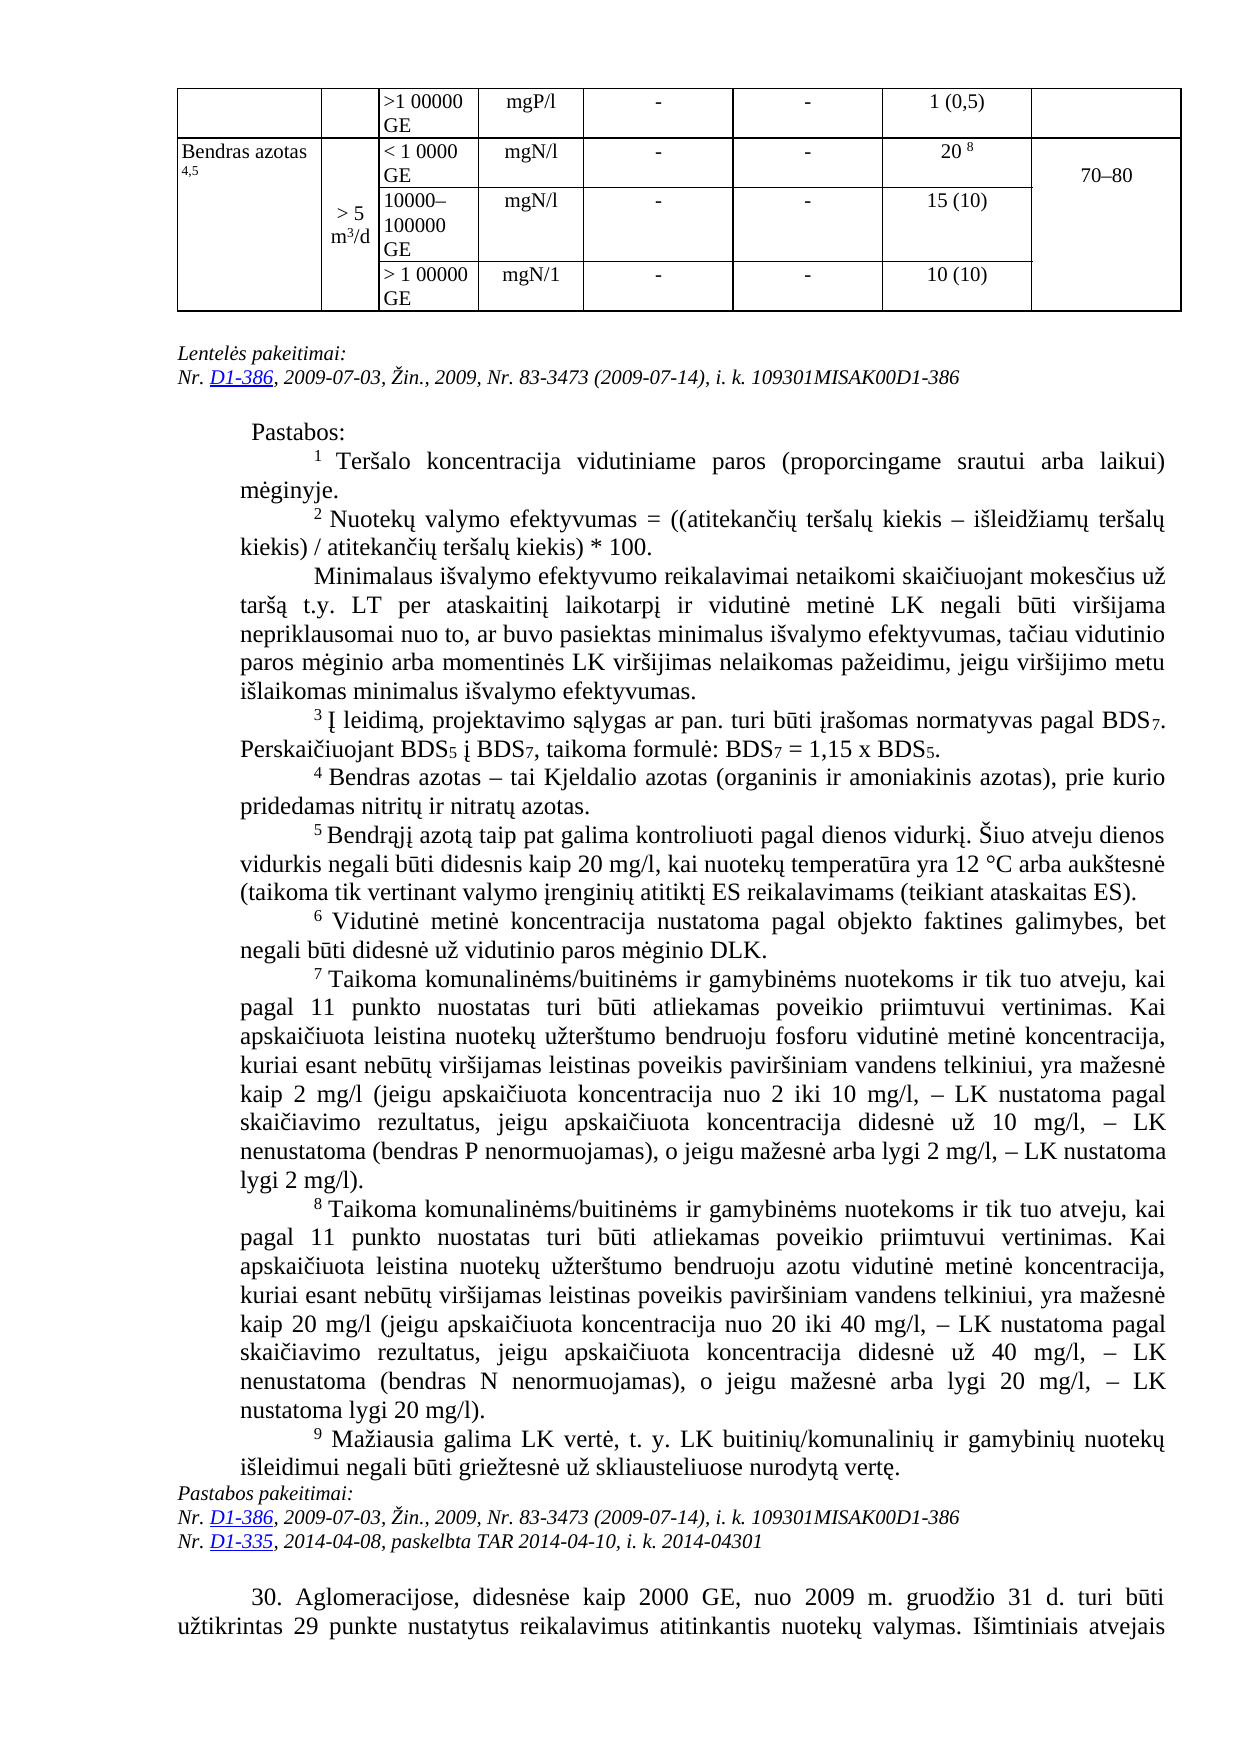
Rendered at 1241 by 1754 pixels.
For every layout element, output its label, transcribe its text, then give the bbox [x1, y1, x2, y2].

text 5 Bendrąjį azotą taip pat galima kontroliuoti pagal dienos vidurkį. Šiuo atveju dienos vidurkis negali būti didesnis kaip 20 mg/l, kai nuotekų temperatūra yra 12 °C arba aukštesnė (taikoma tik vertinant valymo įrenginių atitiktį ES reikalavimams (teikiant ataskaitas ES). [240, 820, 1166, 906]
table_cell >1 00000 GE [380, 89, 478, 137]
text Minimalaus išvalymo efektyvumo reikalavimai netaikomi skaičiuojant mokesčius už taršą t.y. LT per ataskaitinį laikotarpį ir vidutinė metinė LK negali būti viršijama nepriklausomai nuo to, ar buvo pasiektas minimalus išvalymo efektyvumas, tačiau vidutinio paros mėginio arba momentinės LK viršijimas nelaikomas pažeidimu, jeigu viršijimo metu išlaikomas minimalus išvalymo efektyvumas. [240, 561, 1166, 705]
table_cell < 1 0000 GE [380, 139, 478, 187]
text 9 Mažiausia galima LK vertė, t. y. LK buitinių/komunalinių ir gamybinių nuotekų išleidimui negali būti griežtesnė už skliausteliuose nurodytą vertę. [240, 1424, 1166, 1481]
table_cell 70–80 [1032, 139, 1180, 310]
table_cell 15 (10) [883, 188, 1031, 261]
table_cell mgN/l [479, 188, 583, 261]
table_cell - [734, 262, 882, 310]
text 8 Taikoma komunalinėms/buitinėms ir gamybinėms nuotekoms ir tik tuo atveju, kai pagal 11 punkto nuostatas turi būti atliekamas poveikio priimtuvui vertinimas. Kai apskaičiuota leistina nuotekų užterštumo bendruoju azotu vidutinė metinė koncentracija, kuriai esant nebūtų viršijamas leistinas poveikis paviršiniam vandens telkiniui, yra mažesnė kaip 20 mg/l (jeigu apskaičiuota koncentracija nuo 20 iki 40 mg/l, – LK nustatoma pagal skaičiavimo rezultatus, jeigu apskaičiuota koncentracija didesnė už 40 mg/l, – LK nenustatoma (bendras N nenormuojamas), o jeigu mažesnė arba lygi 20 mg/l, – LK nustatoma lygi 20 mg/l). [240, 1194, 1166, 1424]
table_cell mgP/l [479, 89, 583, 137]
table_cell [322, 89, 378, 137]
text Nr. D1-386, 2009-07-03, Žin., 2009, Nr. 83-3473 (2009-07-14), i. k. 109301MISAK00D1-386 [177, 1505, 1166, 1529]
text Nr. D1-335, 2014-04-08, paskelbta TAR 2014-04-10, i. k. 2014-04301 [177, 1529, 1166, 1553]
table_cell [1032, 89, 1180, 137]
table_cell - [584, 89, 732, 137]
text 7 Taikoma komunalinėms/buitinėms ir gamybinėms nuotekoms ir tik tuo atveju, kai pagal 11 punkto nuostatas turi būti atliekamas poveikio priimtuvui vertinimas. Kai apskaičiuota leistina nuotekų užterštumo bendruoju fosforu vidutinė metinė koncentracija, kuriai esant nebūtų viršijamas leistinas poveikis paviršiniam vandens telkiniui, yra mažesnė kaip 2 mg/l (jeigu apskaičiuota koncentracija nuo 2 iki 10 mg/l, – LK nustatoma pagal skaičiavimo rezultatus, jeigu apskaičiuota koncentracija didesnė už 10 mg/l, – LK nenustatoma (bendras P nenormuojamas), o jeigu mažesnė arba lygi 2 mg/l, – LK nustatoma lygi 2 mg/l). [240, 964, 1166, 1194]
table_cell - [584, 139, 732, 187]
table_cell - [734, 139, 882, 187]
table_cell [178, 89, 321, 137]
table_cell - [734, 89, 882, 137]
text 30. Aglomeracijose, didesnėse kaip 2000 GE, nuo 2009 m. gruodžio 31 d. turi būti užtikrintas 29 punkte nustatytus reikalavimus atitinkantis nuotekų valymas. Išimtiniais atvejais [177, 1582, 1166, 1640]
text 1 Teršalo koncentracija vidutiniame paros (proporcingame srautui arba laikui) mėginyje. [240, 446, 1166, 504]
text Pastabos: [177, 417, 1166, 446]
text 2 Nuotekų valymo efektyvumas = ((atitekančių teršalų kiekis – išleidžiamų teršalų kiekis) / atitekančių teršalų kiekis) * 100. [240, 504, 1166, 561]
table_cell 20 8 [883, 139, 1031, 187]
table_cell 1 (0,5) [883, 89, 1031, 137]
text Nr. D1-386, 2009-07-03, Žin., 2009, Nr. 83-3473 (2009-07-14), i. k. 109301MISAK00D1-386 [177, 365, 1166, 389]
table_cell - [584, 262, 732, 310]
table_cell > 1 00000 GE [380, 262, 478, 310]
text Pastabos pakeitimai: [177, 1481, 1166, 1505]
table_cell - [584, 188, 732, 261]
text 3 Į leidimą, projektavimo sąlygas ar pan. turi būti įrašomas normatyvas pagal BDS7. Perskaičiuojant BDS5 į BDS7, taikoma formulė: BDS7 = 1,15 x BDS5. [240, 705, 1166, 762]
table_cell mgN/l [479, 139, 583, 187]
table_cell > 5 m3/d [322, 139, 378, 310]
text 6 Vidutinė metinė koncentracija nustatoma pagal objekto faktines galimybes, bet negali būti didesnė už vidutinio paros mėginio DLK. [240, 906, 1166, 964]
text Lentelės pakeitimai: [177, 341, 1166, 365]
text 4 Bendras azotas – tai Kjeldalio azotas (organinis ir amoniakinis azotas), prie kurio pridedamas nitritų ir nitratų azotas. [240, 762, 1166, 820]
table_cell Bendras azotas 4,5 [178, 139, 321, 310]
table_cell 10000–100000 GE [380, 188, 478, 261]
table_cell 10 (10) [883, 262, 1031, 310]
table_cell - [734, 188, 882, 261]
table_cell mgN/1 [479, 262, 583, 310]
